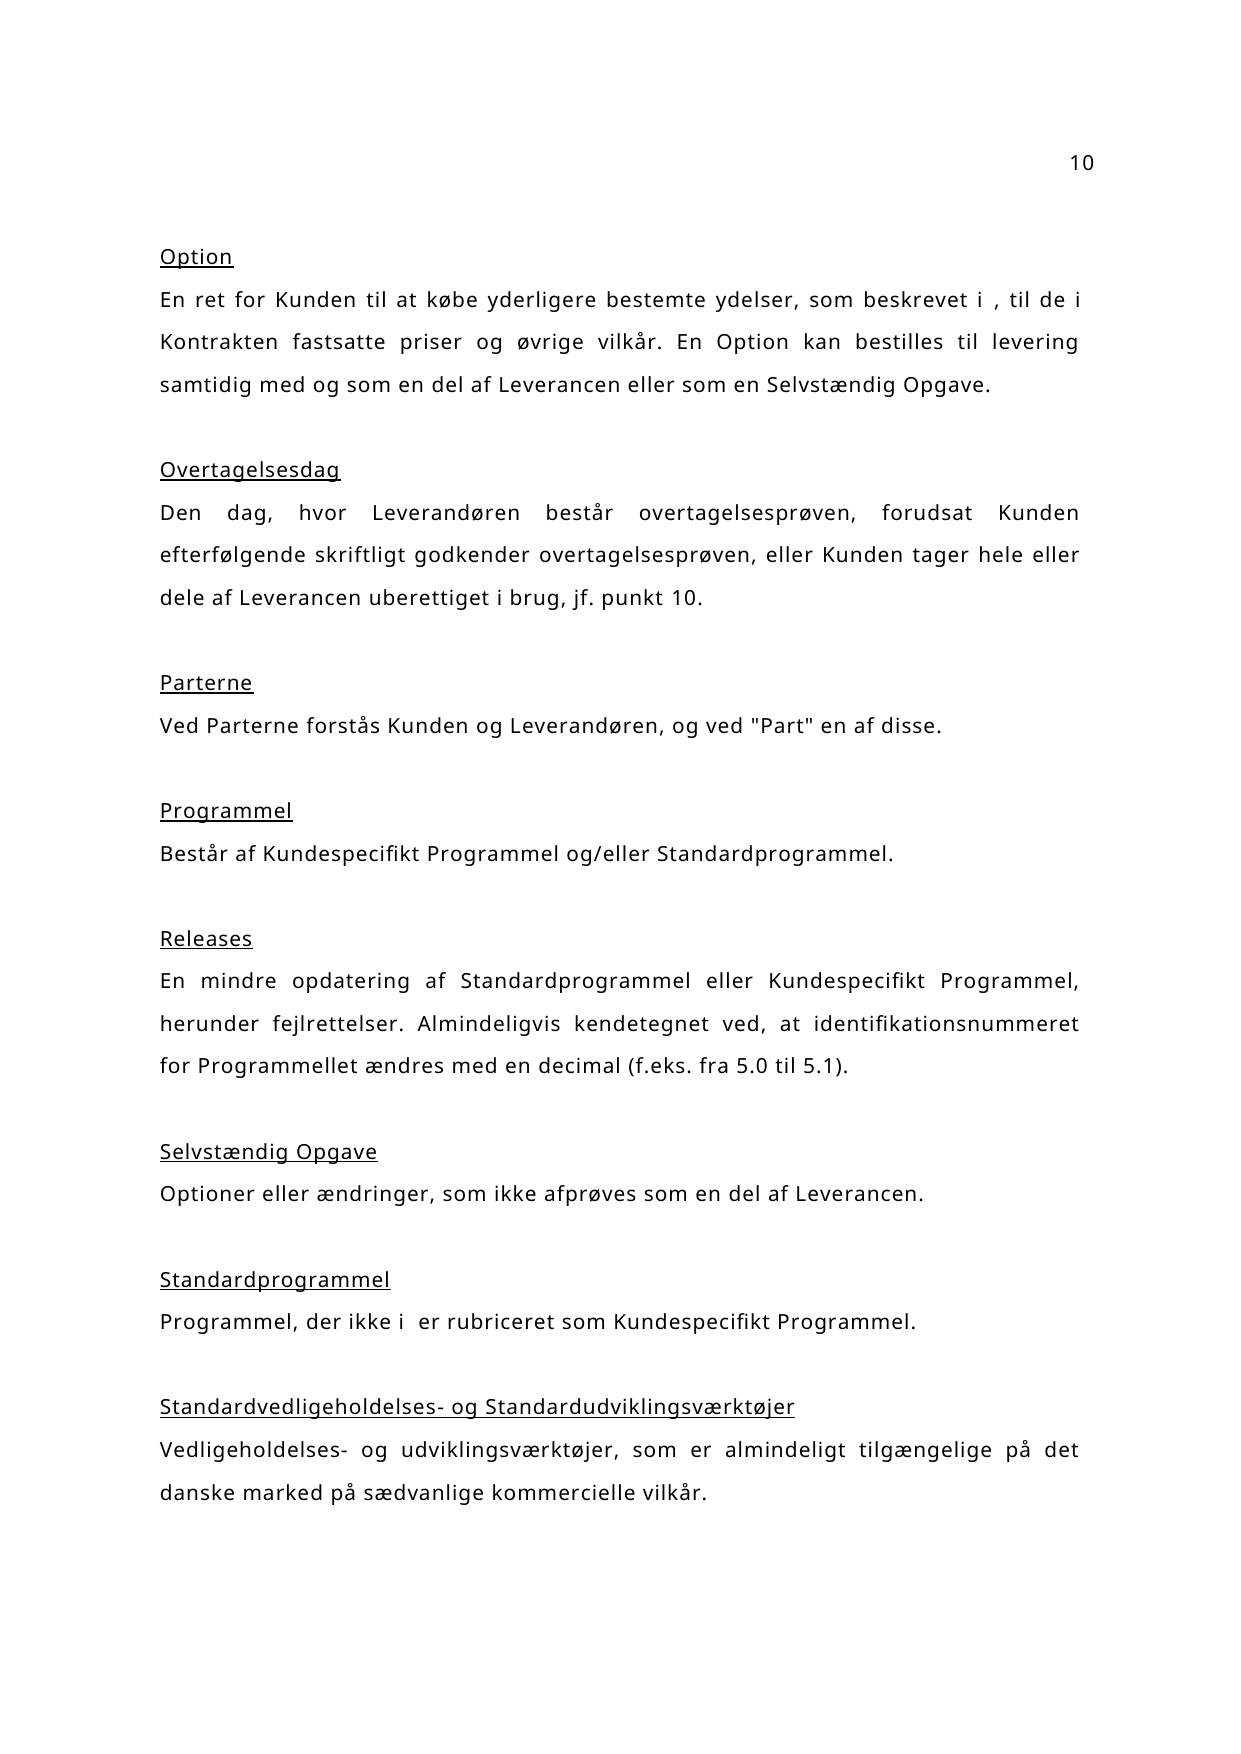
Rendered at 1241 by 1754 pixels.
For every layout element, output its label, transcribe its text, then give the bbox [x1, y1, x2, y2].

text Optioner eller ændringer, som ikke afprøves som en del af Leverancen. [159, 1179, 1081, 1208]
text Releases [159, 924, 1081, 952]
text Programmel, der ikke i er rubriceret som Kundespecifikt Programmel. [159, 1307, 1081, 1336]
text Programmel [159, 796, 1081, 824]
text Ved Parterne forstås Kunden og Leverandøren, og ved "Part" en af disse. [159, 711, 1081, 739]
text Den dag, hvor Leverandøren består overtagelsesprøven, forudsat Kunden efterfølgende skriftligt godkender overtagelsesprøven, eller Kunden tager hele eller dele af Leverancen uberettiget i brug, jf. punkt 10. [159, 498, 1081, 611]
text Vedligeholdelses- og udviklingsværktøjer, som er almindeligt tilgængelige på det danske marked på sædvanlige kommercielle vilkår. [159, 1435, 1081, 1506]
text En ret for Kunden til at købe yderligere bestemte ydelser, som beskrevet i , til de i Kontrakten fastsatte priser og øvrige vilkår. En Option kan bestilles til levering samtidig med og som en del af Leverancen eller som en Selvstændig Opgave. [159, 285, 1081, 398]
text Standardprogrammel [159, 1265, 1081, 1293]
text Består af Kundespecifikt Programmel og/eller Standardprogrammel. [159, 839, 1081, 867]
text Option [159, 242, 1081, 271]
text Overtagelsesdag [159, 455, 1081, 484]
text En mindre opdatering af Standardprogrammel eller Kundespecifikt Programmel, herunder fejlrettelser. Almindeligvis kendetegnet ved, at identifikationsnummeret for Programmellet ændres med en decimal (f.eks. fra 5.0 til 5.1). [159, 966, 1081, 1080]
text Standardvedligeholdelses- og Standardudviklingsværktøjer [159, 1392, 1081, 1421]
text Selvstændig Opgave [159, 1137, 1081, 1165]
text Parterne [159, 668, 1081, 697]
